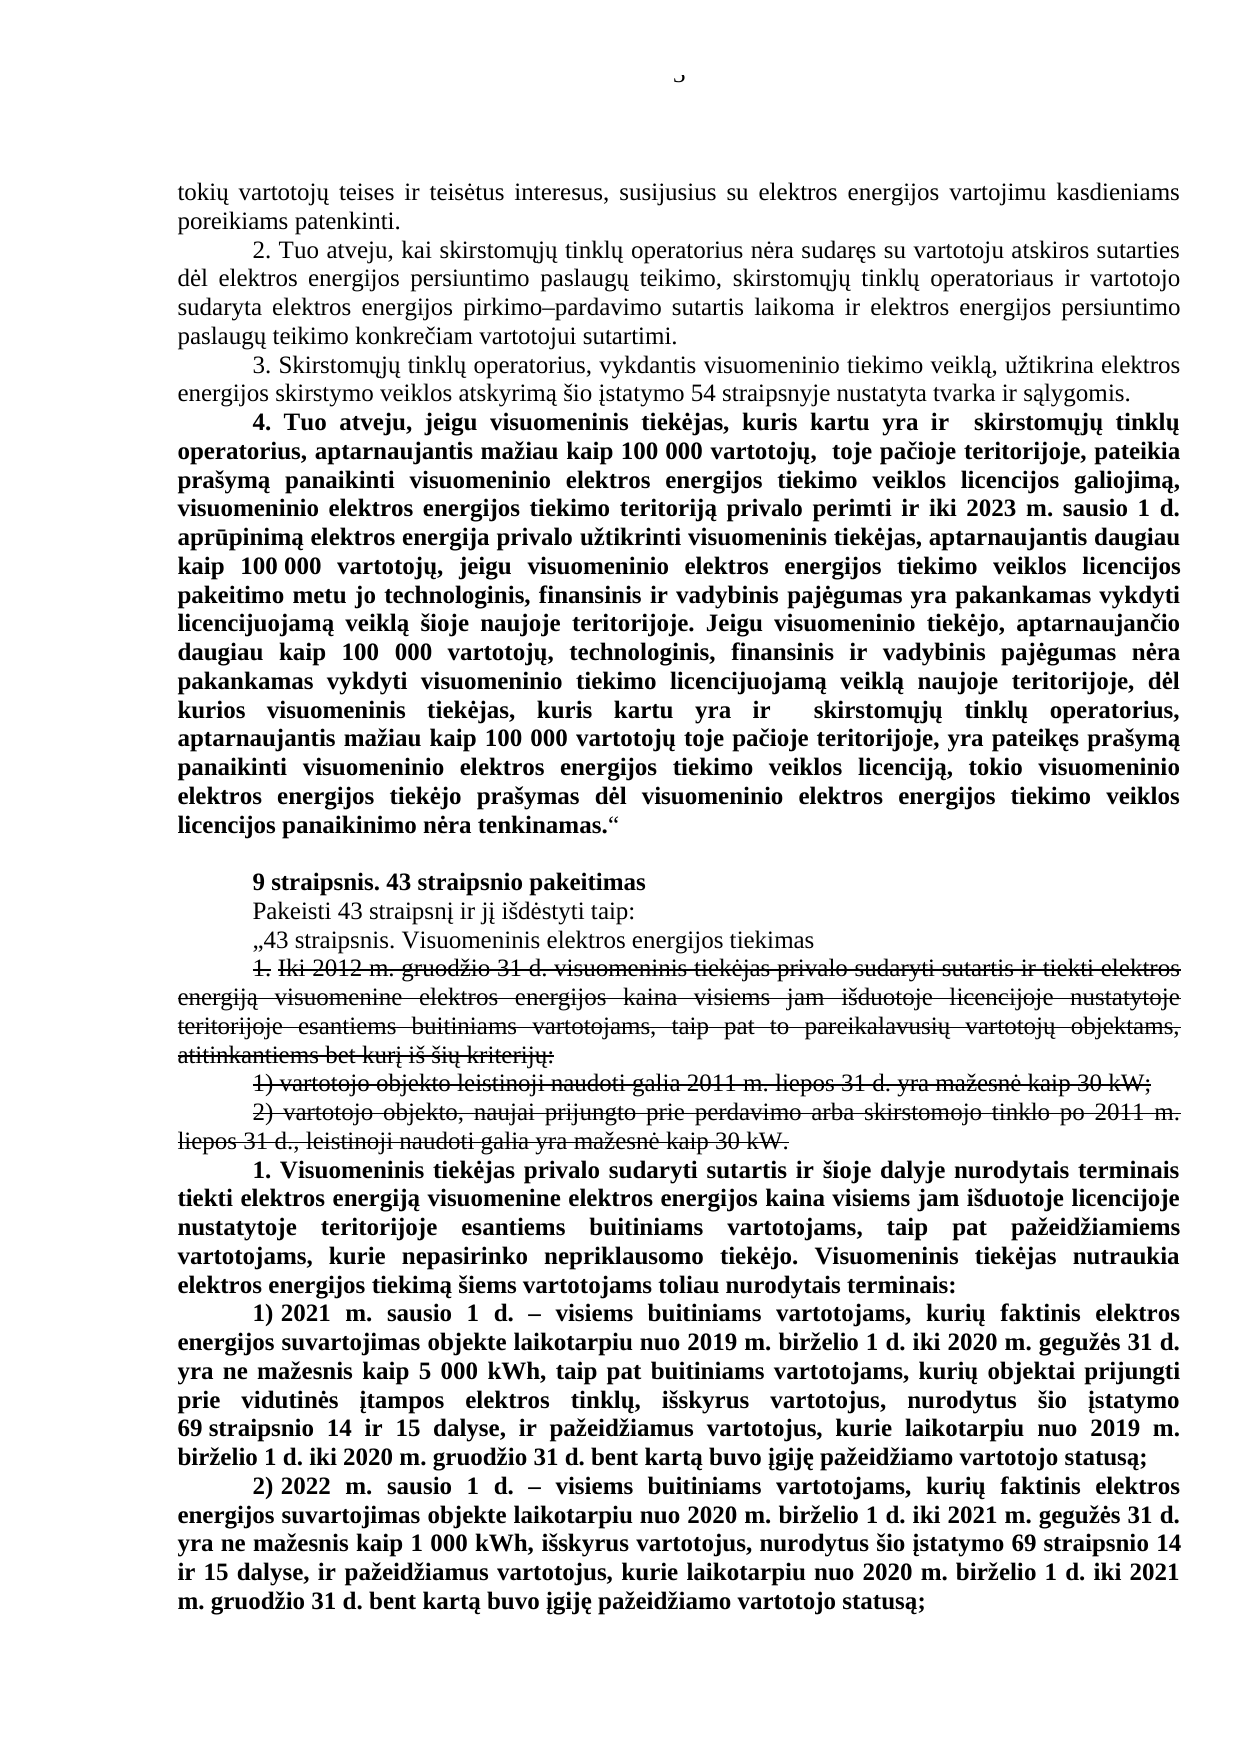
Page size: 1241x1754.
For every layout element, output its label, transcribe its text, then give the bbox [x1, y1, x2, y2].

text 2) vartotojo objekto, naujai prijungto prie perdavimo arba skirstomojo tinklo po 2011 m. liepos 31 d., leistinoji naudoti galia yra mažesnė kaip 30 kW. [177, 1097, 1181, 1155]
text 2. Tuo atveju, kai skirstomųjų tinklų operatorius nėra sudaręs su vartotoju atskiros sutarties dėl elektros energijos persiuntimo paslaugų teikimo, skirstomųjų tinklų operatoriaus ir vartotojo sudaryta elektros energijos pirkimo–pardavimo sutartis laikoma ir elektros energijos persiuntimo paslaugų teikimo konkrečiam vartotojui sutartimi. [177, 235, 1181, 350]
text 3. Skirstomųjų tinklų operatorius, vykdantis visuomeninio tiekimo veiklą, užtikrina elektros energijos skirstymo veiklos atskyrimą šio įstatymo 54 straipsnyje nustatyta tvarka ir sąlygomis. [177, 350, 1181, 407]
text Pakeisti 43 straipsnį ir jį išdėstyti taip: [177, 896, 1181, 925]
text 9 straipsnis. 43 straipsnio pakeitimas [177, 867, 1181, 896]
text 1. Iki 2012 m. gruodžio 31 d. visuomeninis tiekėjas privalo sudaryti sutartis ir tiekti elektros energiją visuomenine elektros energijos kaina visiems jam išduotoje licencijoje nustatytoje teritorijoje esantiems buitiniams vartotojams, taip pat to pareikalavusių vartotojų objektams, atitinkantiems bet kurį iš šių kriterijų: [177, 1028, 1181, 1068]
text 2) 2022 m. sausio 1 d. – visiems buitiniams vartotojams, kurių faktinis elektros energijos suvartojimas objekte laikotarpiu nuo 2020 m. birželio 1 d. iki 2021 m. gegužės 31 d. yra ne mažesnis kaip 1 000 kWh, išskyrus vartotojus, nurodytus šio įstatymo 69 straipsnio 14 ir 15 dalyse, ir pažeidžiamus vartotojus, kurie laikotarpiu nuo 2020 m. birželio 1 d. iki 2021 m. gruodžio 31 d. bent kartą buvo įgiję pažeidžiamo vartotojo statusą; [177, 1471, 1181, 1615]
text 1) 2021 m. sausio 1 d. – visiems buitiniams vartotojams, kurių faktinis elektros energijos suvartojimas objekte laikotarpiu nuo 2019 m. birželio 1 d. iki 2020 m. gegužės 31 d. yra ne mažesnis kaip 5 000 kWh, taip pat buitiniams vartotojams, kurių objektai prijungti prie vidutinės įtampos elektros tinklų, išskyrus vartotojus, nurodytus šio įstatymo 69 straipsnio 14 ir 15 dalyse, ir pažeidžiamus vartotojus, kurie laikotarpiu nuo 2019 m. birželio 1 d. iki 2020 m. gruodžio 31 d. bent kartą buvo įgiję pažeidžiamo vartotojo statusą; [177, 1298, 1181, 1471]
text 1. Iki 2012 m. gruodžio 31 d. visuomeninis tiekėjas privalo sudaryti sutartis ir tiekti elektros energiją visuomenine elektros energijos kaina visiems jam išduotoje licencijoje nustatytoje teritorijoje esantiems buitiniams vartotojams, taip pat to pareikalavusių vartotojų objektams, atitinkantiems bet kurį iš šių kriterijų: [177, 999, 1181, 1027]
text 1. Iki 2012 m. gruodžio 31 d. visuomeninis tiekėjas privalo sudaryti sutartis ir tiekti elektros energiją visuomenine elektros energijos kaina visiems jam išduotoje licencijoje nustatytoje teritorijoje esantiems buitiniams vartotojams, taip pat to pareikalavusių vartotojų objektams, atitinkantiems bet kurį iš šių kriterijų: [177, 953, 1181, 998]
text 1. Visuomeninis tiekėjas privalo sudaryti sutartis ir šioje dalyje nurodytais terminais tiekti elektros energiją visuomenine elektros energijos kaina visiems jam išduotoje licencijoje nustatytoje teritorijoje esantiems buitiniams vartotojams, taip pat pažeidžiamiems vartotojams, kurie nepasirinko nepriklausomo tiekėjo. Visuomeninis tiekėjas nutraukia elektros energijos tiekimą šiems vartotojams toliau nurodytais terminais: [177, 1155, 1181, 1298]
text 4. Tuo atveju, jeigu visuomeninis tiekėjas, kuris kartu yra ir skirstomųjų tinklų operatorius, aptarnaujantis mažiau kaip 100 000 vartotojų, toje pačioje teritorijoje, pateikia prašymą panaikinti visuomeninio elektros energijos tiekimo veiklos licencijos galiojimą, visuomeninio elektros energijos tiekimo teritoriją privalo perimti ir iki 2023 m. sausio 1 d. aprūpinimą elektros energija privalo užtikrinti visuomeninis tiekėjas, aptarnaujantis daugiau kaip 100 000 vartotojų, jeigu visuomeninio elektros energijos tiekimo veiklos licencijos pakeitimo metu jo technologinis, finansinis ir vadybinis pajėgumas yra pakankamas vykdyti licencijuojamą veiklą šioje naujoje teritorijoje. Jeigu visuomeninio tiekėjo, aptarnaujančio daugiau kaip 100 000 vartotojų, technologinis, finansinis ir vadybinis pajėgumas nėra pakankamas vykdyti visuomeninio tiekimo licencijuojamą veiklą naujoje teritorijoje, dėl kurios visuomeninis tiekėjas, kuris kartu yra ir skirstomųjų tinklų operatorius, aptarnaujantis mažiau kaip 100 000 vartotojų toje pačioje teritorijoje, yra pateikęs prašymą panaikinti visuomeninio elektros energijos tiekimo veiklos licenciją, tokio visuomeninio elektros energijos tiekėjo prašymas dėl visuomeninio elektros energijos tiekimo veiklos licencijos panaikinimo nėra tenkinamas.“ [177, 407, 1181, 838]
text 1) vartotojo objekto leistinoji naudoti galia 2011 m. liepos 31 d. yra mažesnė kaip 30 kW; [177, 1068, 1181, 1097]
text tokių vartotojų teises ir teisėtus interesus, susijusius su elektros energijos vartojimu kasdieniams poreikiams patenkinti. [177, 177, 1181, 235]
text „43 straipsnis. Visuomeninis elektros energijos tiekimas [252, 925, 1181, 953]
